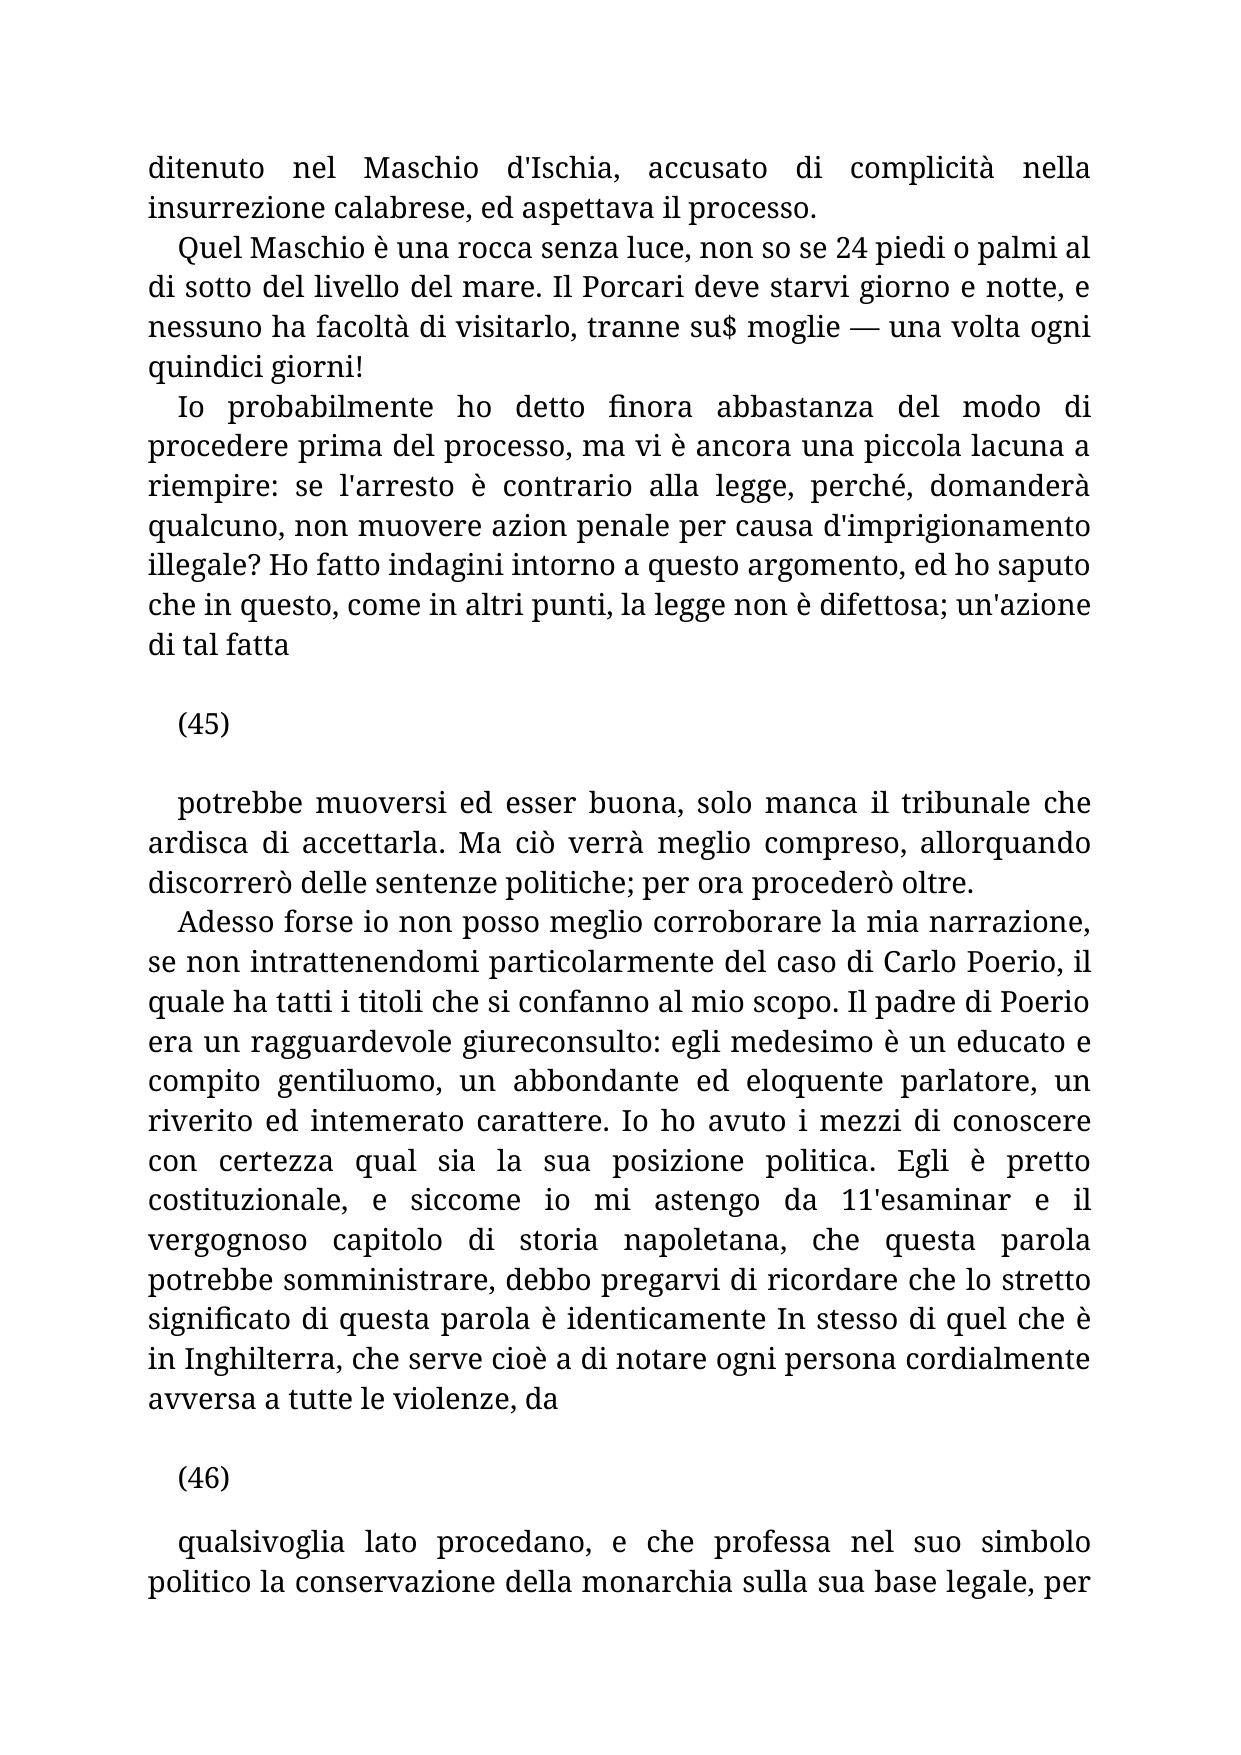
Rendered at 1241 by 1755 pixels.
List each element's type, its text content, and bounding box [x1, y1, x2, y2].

text qualsivoglia lato procedano, e che professa nel suo simbolo politico la conservazione della monarchia sulla sua base legale, per [148, 1521, 1093, 1601]
text (46) [148, 1457, 1093, 1497]
text Adesso forse io non posso meglio corroborare la mia narrazione, se non intrattenendomi particolarmente del caso di Carlo Poerio, il quale ha tatti i titoli che si confanno al mio scopo. Il padre di Poerio era un ragguardevole giureconsulto: egli medesimo è un educato e compito gentiluomo, un abbondante ed eloquente parlatore, un riverito ed intemerato carattere. Io ho avuto i mezzi di conoscere con certezza qual sia la sua posizione politica. Egli è pretto costituzionale, e siccome io mi astengo da 11'esaminar e il vergognoso capitolo di storia napoletana, che questa parola potrebbe somministrare, debbo pregarvi di ricordare che lo stretto significato di questa parola è identicamente In stesso di quel che è in Inghilterra, che serve cioè a di notare ogni persona cordialmente avversa a tutte le violenze, da [148, 902, 1093, 1418]
text ditenuto nel Maschio d'Ischia, accusato di complicità nella insurrezione calabrese, ed aspettava il processo. [148, 148, 1093, 227]
text potrebbe muoversi ed esser buona, solo manca il tribunale che ardisca di accettarla. Ma ciò verrà meglio compreso, allorquando discorrerò delle sentenze politiche; per ora procederò oltre. [148, 783, 1093, 902]
text Quel Maschio è una rocca senza luce, non so se 24 piedi o palmi al di sotto del livello del mare. Il Porcari deve starvi giorno e notte, e nessuno ha facoltà di visitarlo, tranne su$ moglie — una volta ogni quindici giorni! [148, 227, 1093, 386]
text (45) [148, 703, 1093, 743]
text Io probabilmente ho detto finora abbastanza del modo di procedere prima del processo, ma vi è ancora una piccola lacuna a riempire: se l'arresto è contrario alla legge, perché, domanderà qualcuno, non muovere azion penale per causa d'imprigionamento illegale? Ho fatto indagini intorno a questo argomento, ed ho saputo che in questo, come in altri punti, la legge non è difettosa; un'azione di tal fatta [148, 386, 1093, 664]
